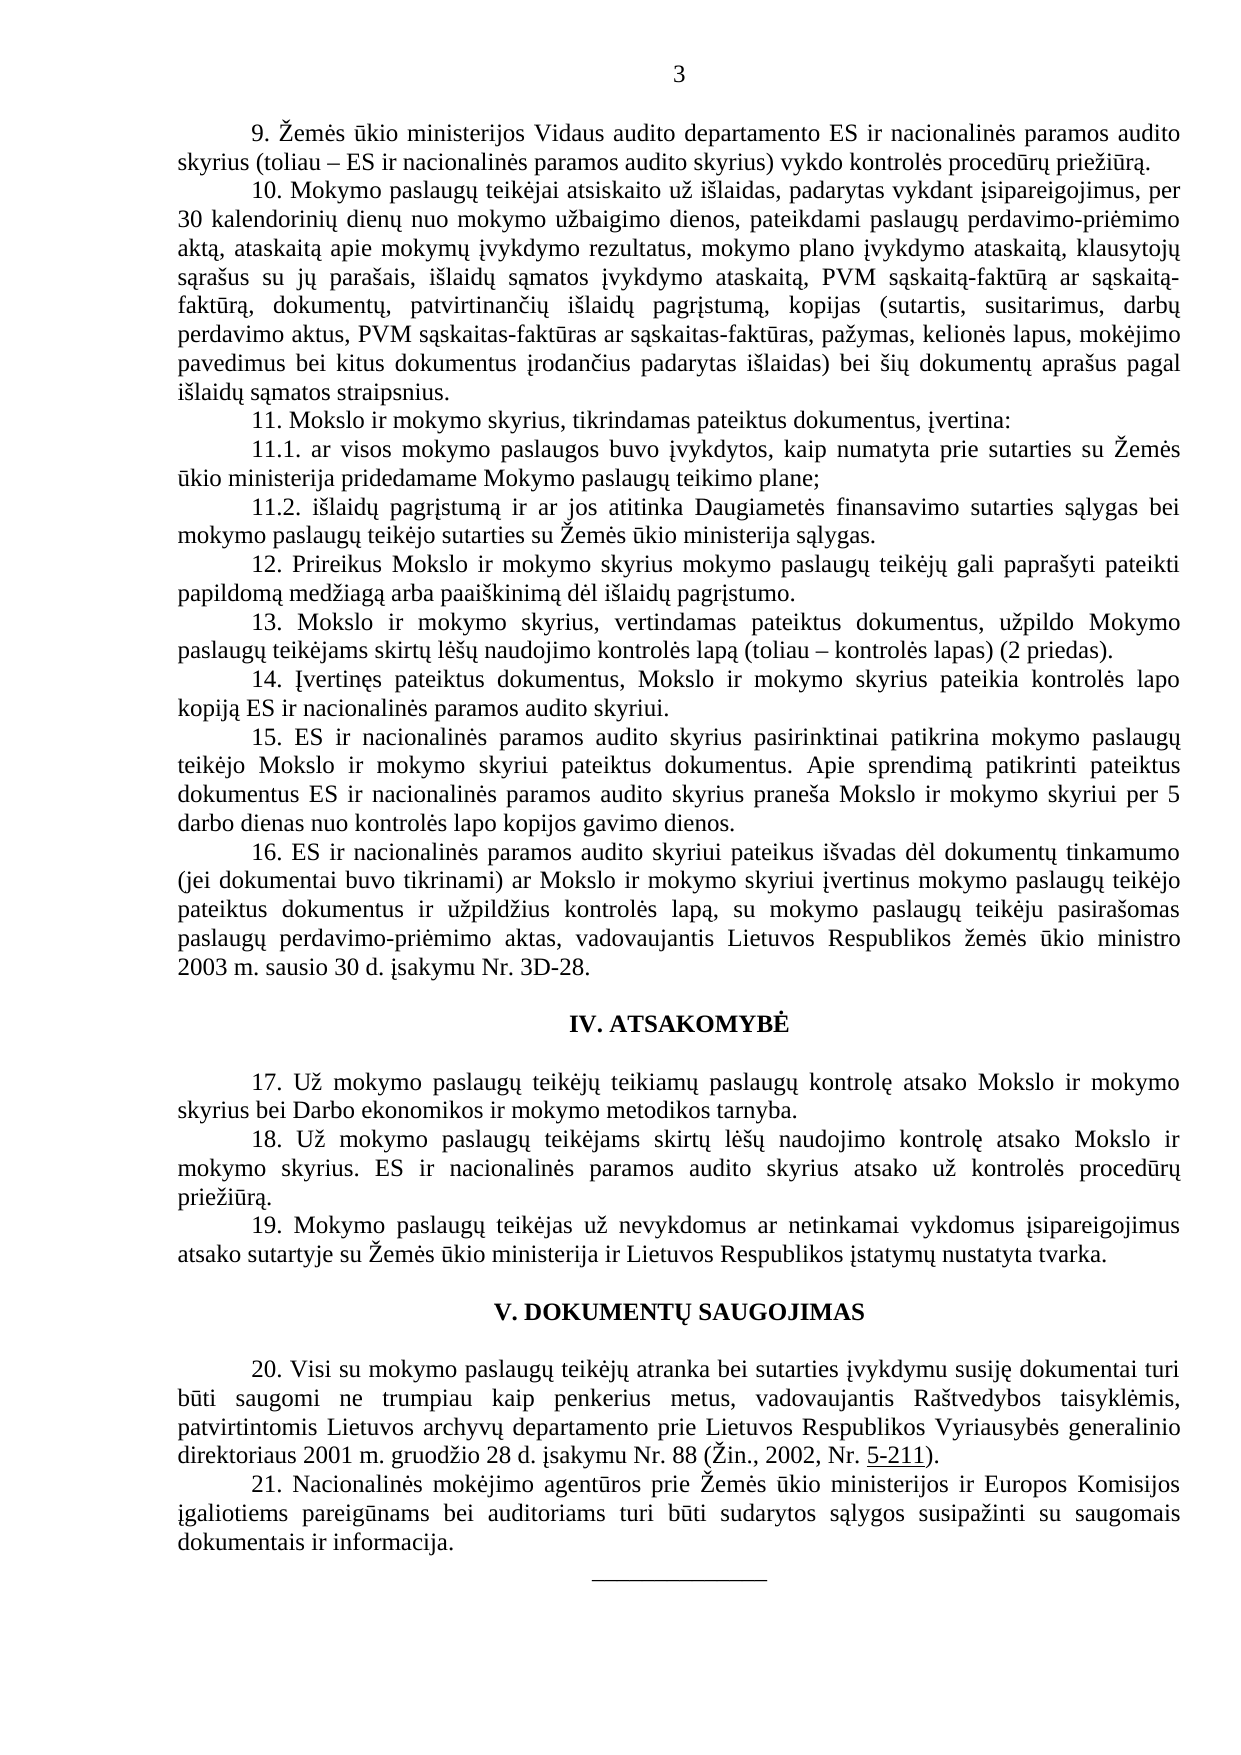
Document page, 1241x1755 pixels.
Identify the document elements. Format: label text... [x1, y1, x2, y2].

text 13. Mokslo ir mokymo skyrius, vertindamas pateiktus dokumentus, užpildo Mokymo paslaugų teikėjams skirtų lėšų naudojimo kontrolės lapą (toliau – kontrolės lapas) (2 priedas). [177, 607, 1181, 664]
text 12. Prireikus Mokslo ir mokymo skyrius mokymo paslaugų teikėjų gali paprašyti pateikti papildomą medžiagą arba paaiškinimą dėl išlaidų pagrįstumo. [177, 549, 1181, 607]
text 11.1. ar visos mokymo paslaugos buvo įvykdytos, kaip numatyta prie sutarties su Žemės ūkio ministerija pridedamame Mokymo paslaugų teikimo plane; [177, 434, 1181, 492]
text ______________ [177, 1556, 1181, 1584]
text 11. Mokslo ir mokymo skyrius, tikrindamas pateiktus dokumentus, įvertina: [177, 406, 1181, 434]
text 19. Mokymo paslaugų teikėjas už nevykdomus ar netinkamai vykdomus įsipareigojimus atsako sutartyje su Žemės ūkio ministerija ir Lietuvos Respublikos įstatymų nustatyta tvarka. [177, 1211, 1181, 1268]
text 17. Už mokymo paslaugų teikėjų teikiamų paslaugų kontrolę atsako Mokslo ir mokymo skyrius bei Darbo ekonomikos ir mokymo metodikos tarnyba. [177, 1067, 1181, 1124]
text IV. Atsakomybė [177, 1009, 1181, 1038]
text V. Dokumentų saugojimas [177, 1297, 1181, 1326]
text 20. Visi su mokymo paslaugų teikėjų atranka bei sutarties įvykdymu susiję dokumentai turi būti saugomi ne trumpiau kaip penkerius metus, vadovaujantis Raštvedybos taisyklėmis, patvirtintomis Lietuvos archyvų departamento prie Lietuvos Respublikos Vyriausybės generalinio direktoriaus 2001 m. gruodžio 28 d. įsakymu Nr. 88 (Žin., 2002, Nr. 5-211). [177, 1354, 1181, 1469]
text 18. Už mokymo paslaugų teikėjams skirtų lėšų naudojimo kontrolę atsako Mokslo ir mokymo skyrius. ES ir nacionalinės paramos audito skyrius atsako už kontrolės procedūrų priežiūrą. [177, 1124, 1181, 1211]
text 10. Mokymo paslaugų teikėjai atsiskaito už išlaidas, padarytas vykdant įsipareigojimus, per 30 kalendorinių dienų nuo mokymo užbaigimo dienos, pateikdami paslaugų perdavimo-priėmimo aktą, ataskaitą apie mokymų įvykdymo rezultatus, mokymo plano įvykdymo ataskaitą, klausytojų sąrašus su jų parašais, išlaidų sąmatos įvykdymo ataskaitą, PVM sąskaitą-faktūrą ar sąskaitą-faktūrą, dokumentų, patvirtinančių išlaidų pagrįstumą, kopijas (sutartis, susitarimus, darbų perdavimo aktus, PVM sąskaitas-faktūras ar sąskaitas-faktūras, pažymas, kelionės lapus, mokėjimo pavedimus bei kitus dokumentus įrodančius padarytas išlaidas) bei šių dokumentų aprašus pagal išlaidų sąmatos straipsnius. [177, 176, 1181, 406]
text 21. Nacionalinės mokėjimo agentūros prie Žemės ūkio ministerijos ir Europos Komisijos įgaliotiems pareigūnams bei auditoriams turi būti sudarytos sąlygos susipažinti su saugomais dokumentais ir informacija. [177, 1469, 1181, 1556]
text 15. ES ir nacionalinės paramos audito skyrius pasirinktinai patikrina mokymo paslaugų teikėjo Mokslo ir mokymo skyriui pateiktus dokumentus. Apie sprendimą patikrinti pateiktus dokumentus ES ir nacionalinės paramos audito skyrius praneša Mokslo ir mokymo skyriui per 5 darbo dienas nuo kontrolės lapo kopijos gavimo dienos. [177, 722, 1181, 837]
text 14. Įvertinęs pateiktus dokumentus, Mokslo ir mokymo skyrius pateikia kontrolės lapo kopiją ES ir nacionalinės paramos audito skyriui. [177, 664, 1181, 722]
text 16. ES ir nacionalinės paramos audito skyriui pateikus išvadas dėl dokumentų tinkamumo (jei dokumentai buvo tikrinami) ar Mokslo ir mokymo skyriui įvertinus mokymo paslaugų teikėjo pateiktus dokumentus ir užpildžius kontrolės lapą, su mokymo paslaugų teikėju pasirašomas paslaugų perdavimo-priėmimo aktas, vadovaujantis Lietuvos Respublikos žemės ūkio ministro 2003 m. sausio 30 d. įsakymu Nr. 3D-28. [177, 837, 1181, 981]
text 11.2. išlaidų pagrįstumą ir ar jos atitinka Daugiametės finansavimo sutarties sąlygas bei mokymo paslaugų teikėjo sutarties su Žemės ūkio ministerija sąlygas. [177, 492, 1181, 549]
text 9. Žemės ūkio ministerijos Vidaus audito departamento ES ir nacionalinės paramos audito skyrius (toliau – ES ir nacionalinės paramos audito skyrius) vykdo kontrolės procedūrų priežiūrą. [177, 118, 1181, 176]
